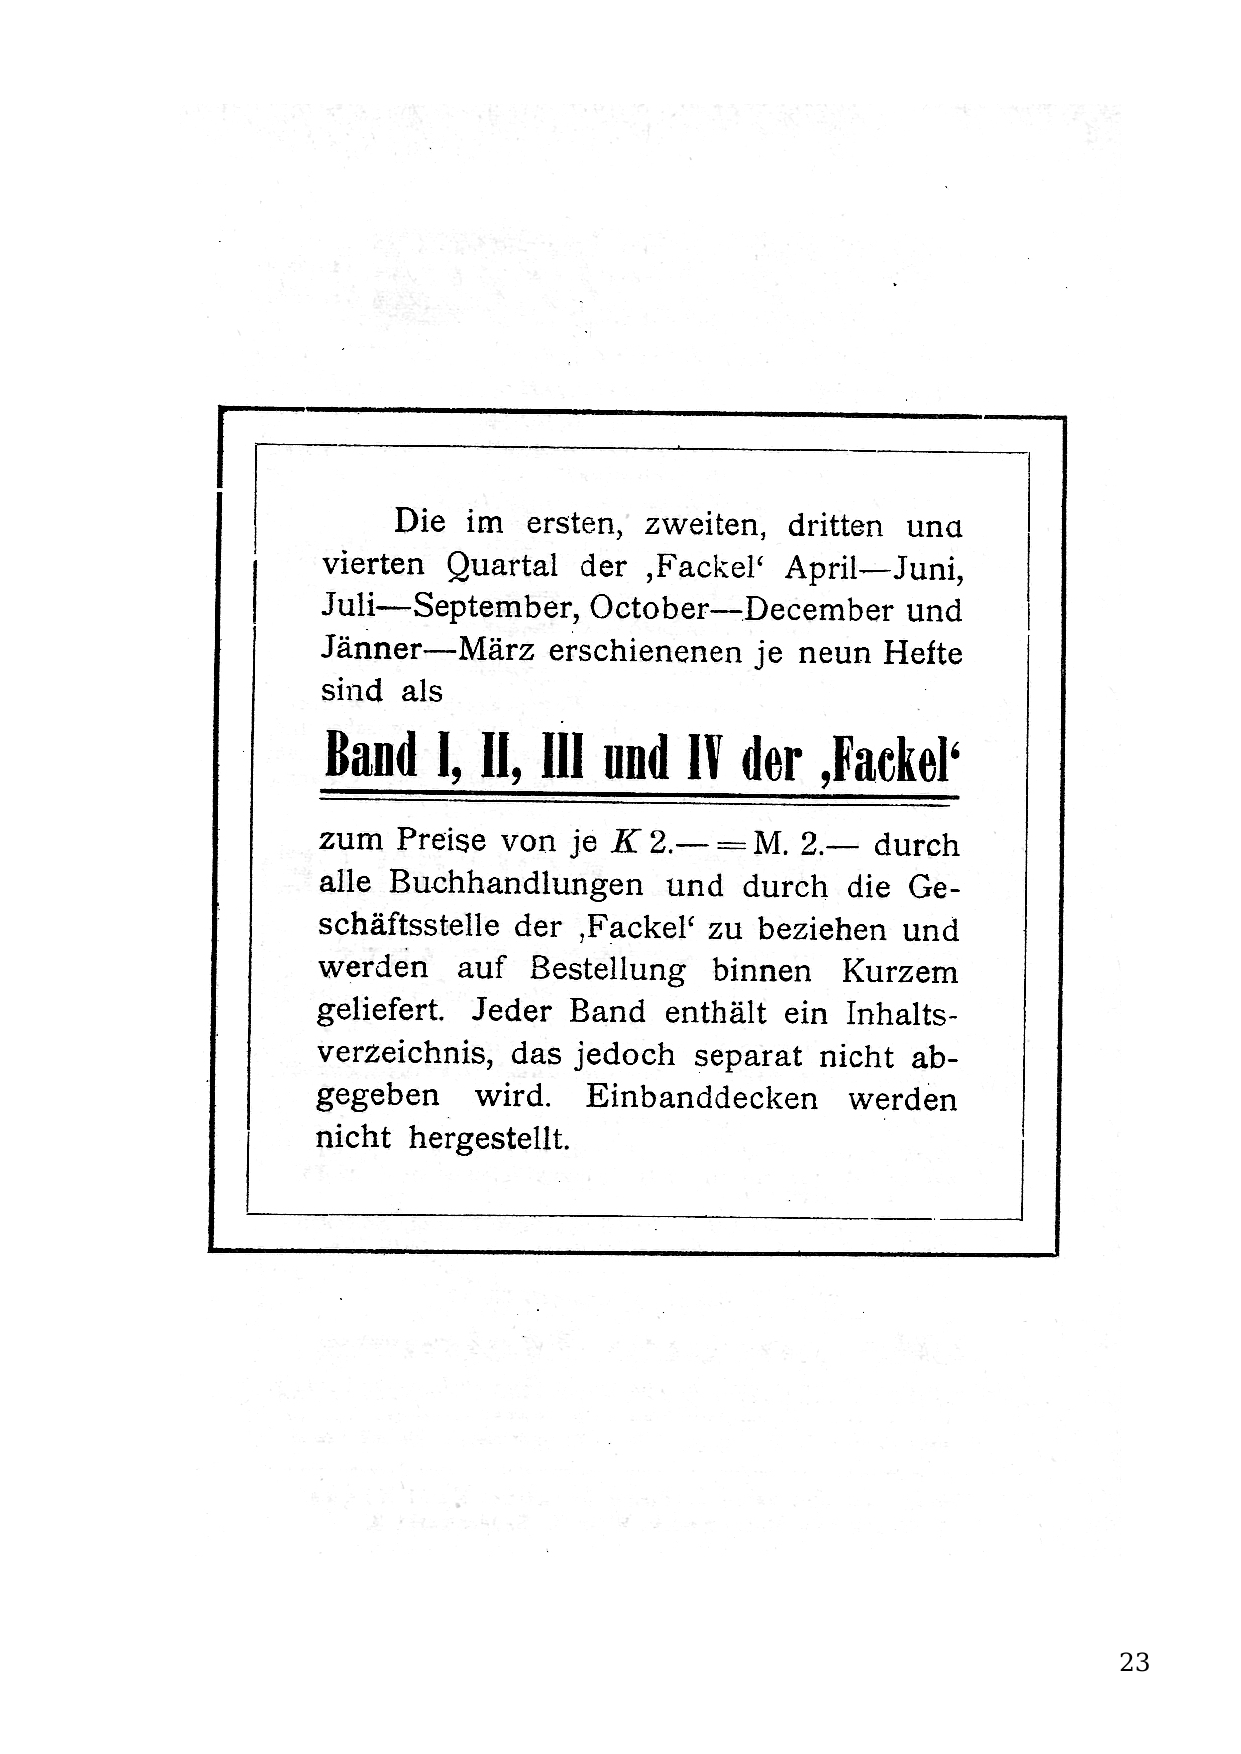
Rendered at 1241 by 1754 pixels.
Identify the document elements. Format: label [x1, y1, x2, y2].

picture [179, 104, 1121, 1557]
